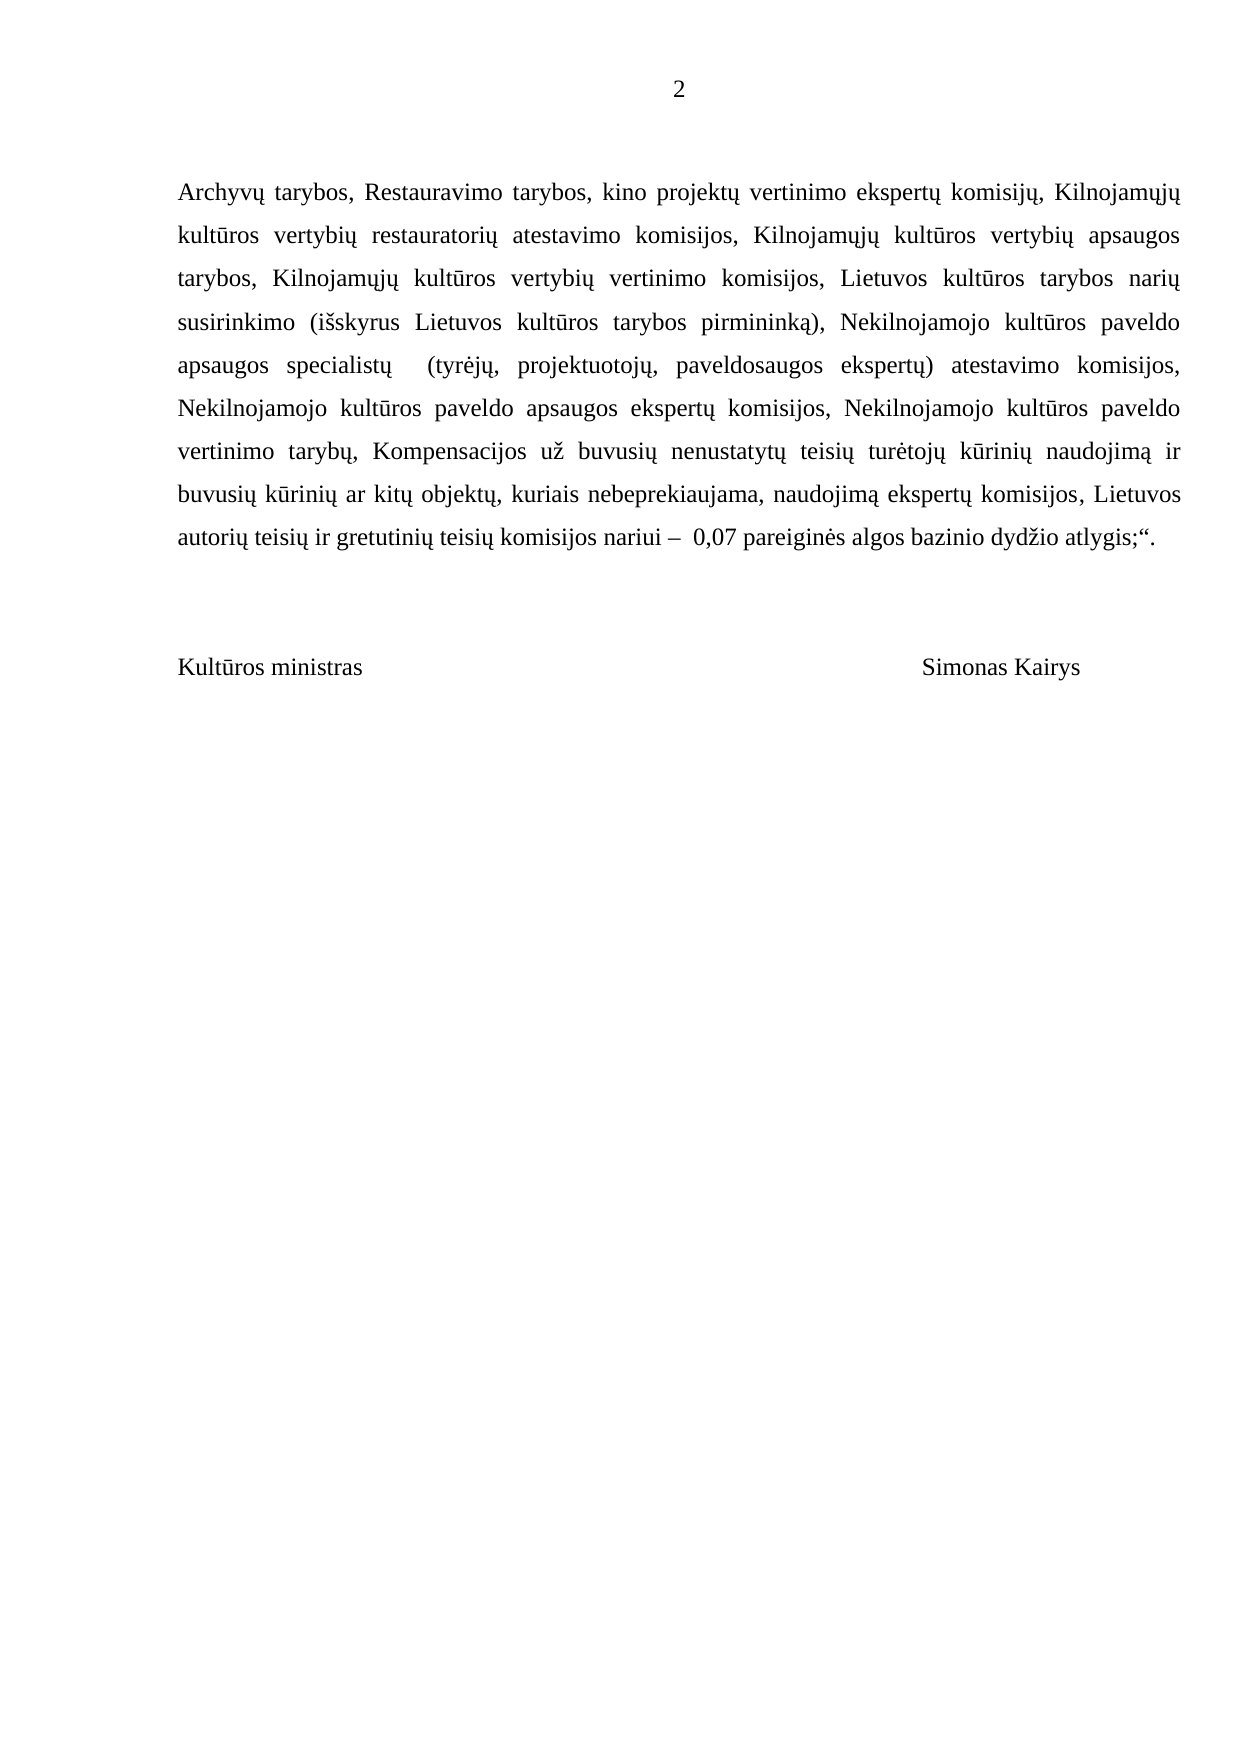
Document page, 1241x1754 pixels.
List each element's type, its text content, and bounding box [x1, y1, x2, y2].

text Kultūros ministras Simonas Kairys [177, 652, 1181, 680]
text Archyvų tarybos, Restauravimo tarybos, kino projektų vertinimo ekspertų komisijų, Kilnojamųjų kultūros vertybių restauratorių atestavimo komisijos, Kilnojamųjų kultūros vertybių apsaugos tarybos, Kilnojamųjų kultūros vertybių vertinimo komisijos, Lietuvos kultūros tarybos narių susirinkimo (išskyrus Lietuvos kultūros tarybos pirmininką), Nekilnojamojo kultūros paveldo apsaugos specialistų (tyrėjų, projektuotojų, paveldosaugos ekspertų) atestavimo komisijos, Nekilnojamojo kultūros paveldo apsaugos ekspertų komisijos, Nekilnojamojo kultūros paveldo vertinimo tarybų, Kompensacijos už buvusių nenustatytų teisių turėtojų kūrinių naudojimą ir buvusių kūrinių ar kitų objektų, kuriais nebeprekiaujama, naudojimą ekspertų komisijos, Lietuvos autorių teisių ir gretutinių teisių komisijos nariui – 0,07 pareiginės algos bazinio dydžio atlygis;“. [177, 177, 1181, 551]
